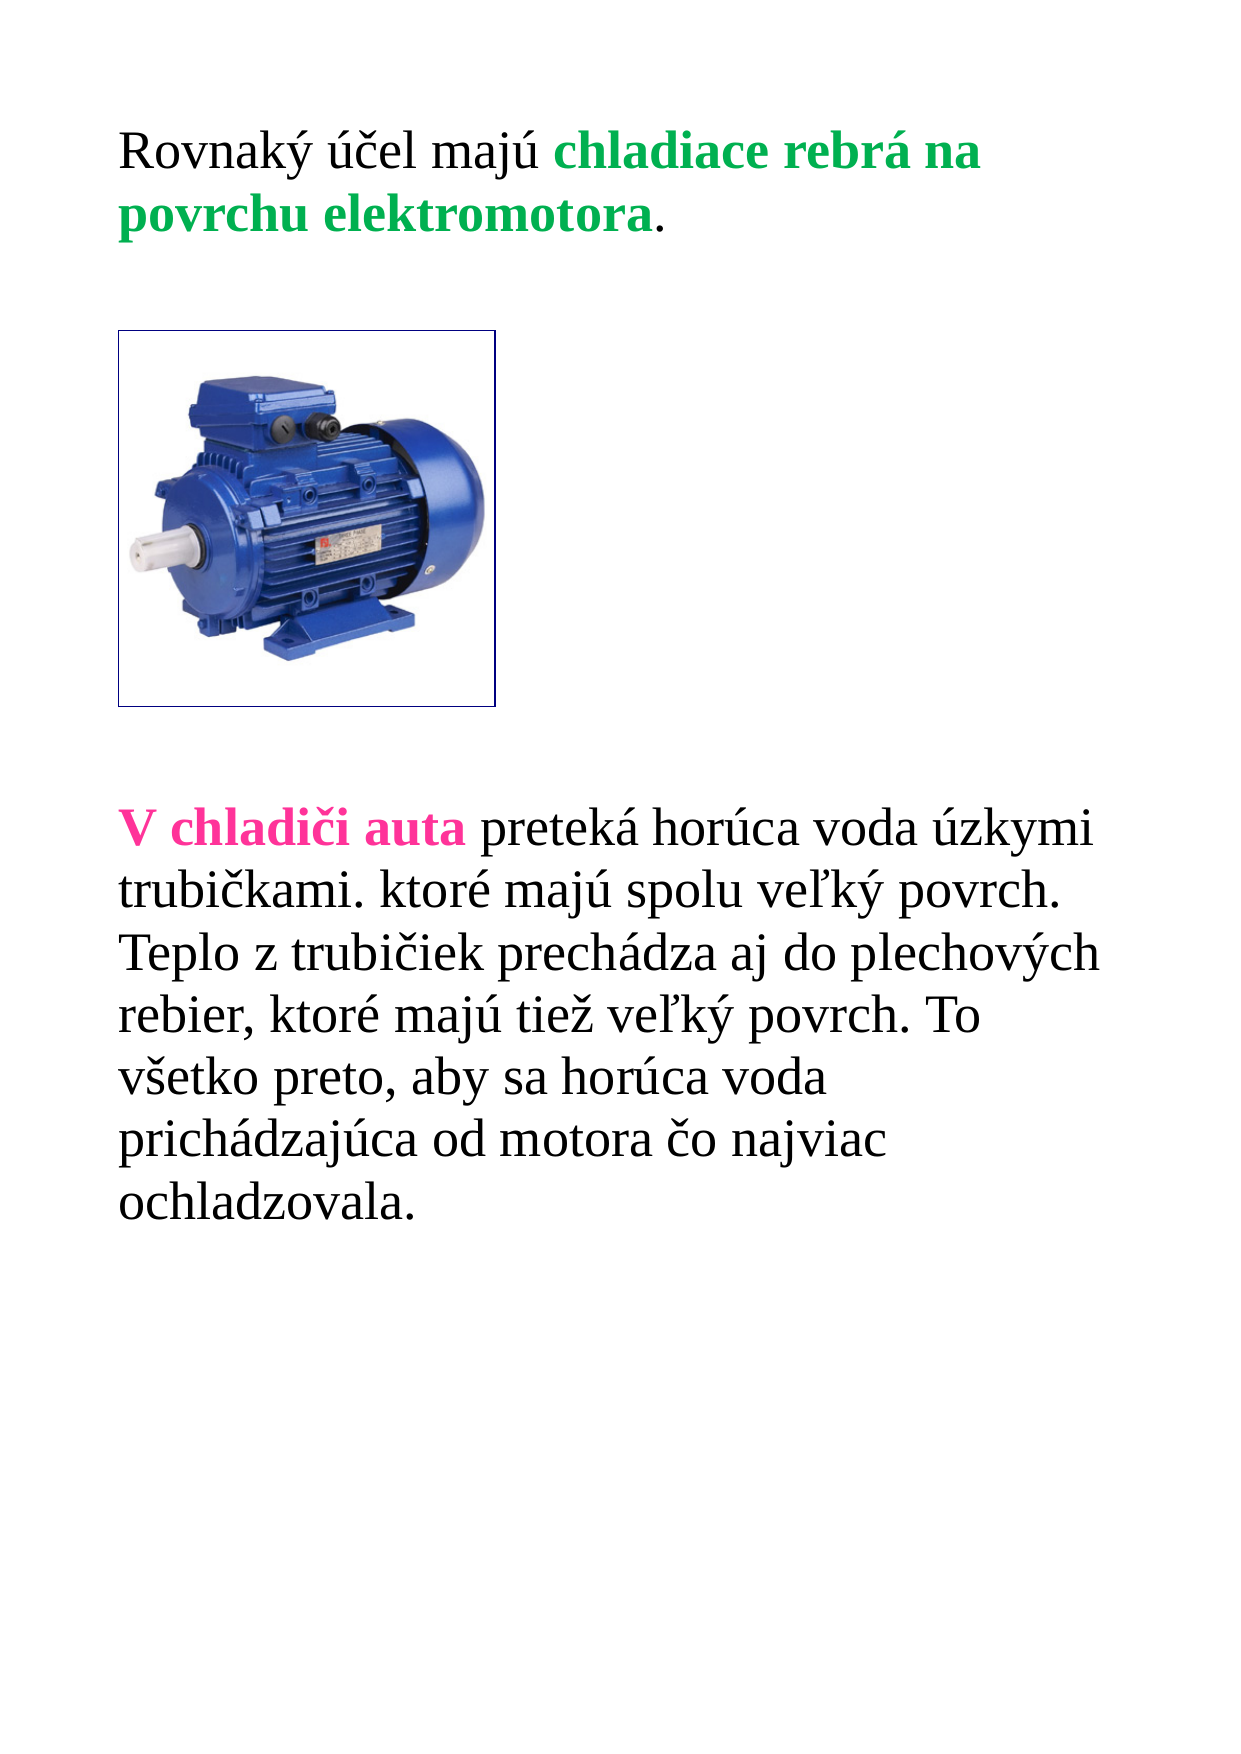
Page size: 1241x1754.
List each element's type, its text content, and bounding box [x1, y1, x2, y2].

text V chladiči auta preteká horúca voda úzkymi trubičkami. ktoré majú spolu veľký povrch. Teplo z trubičiek prechádza aj do plechových rebier, ktoré majú tiež veľký povrch. To všetko preto, aby sa horúca voda prichádzajúca od motora čo najviac ochladzovala. [118, 795, 1122, 1231]
text Rovnaký účel majú chladiace rebrá na povrchu elektromotora. [118, 118, 1122, 243]
picture [119, 331, 494, 706]
